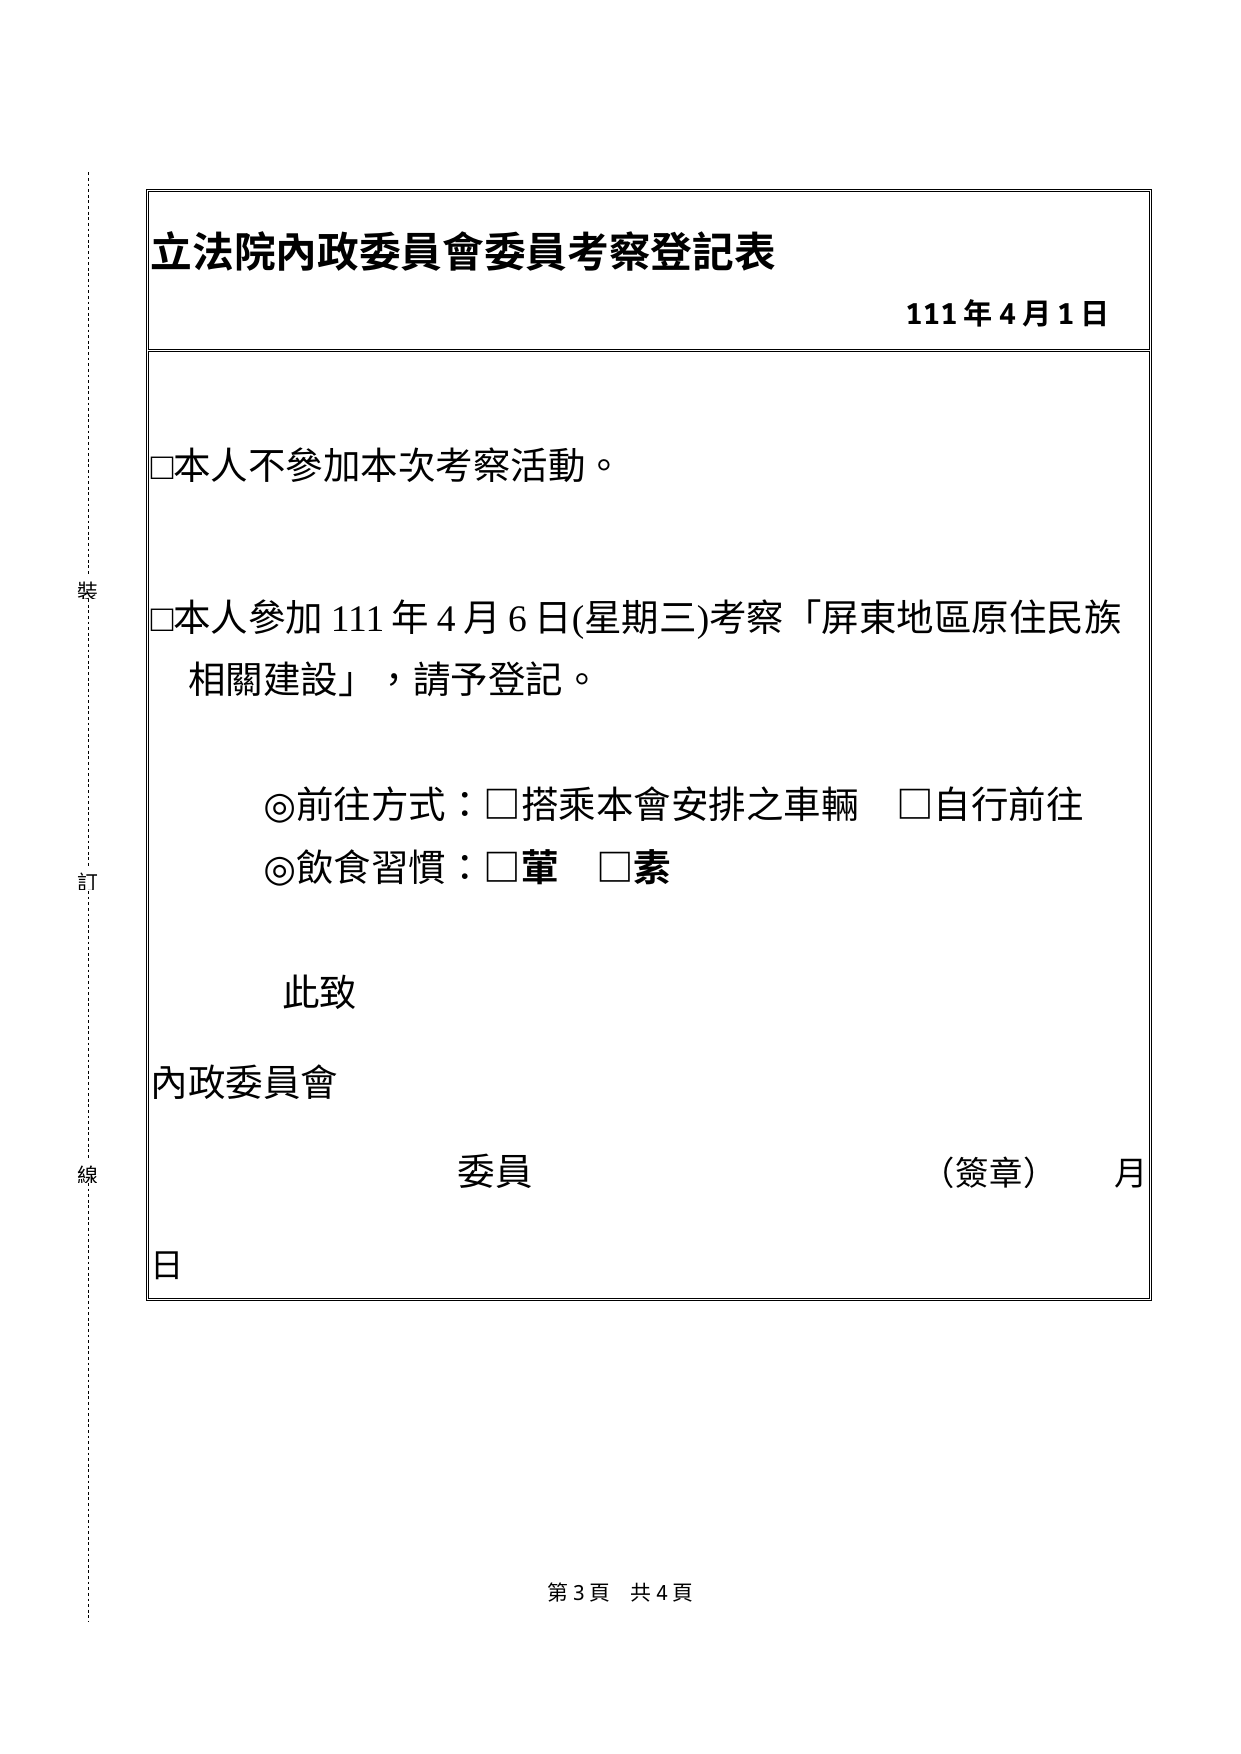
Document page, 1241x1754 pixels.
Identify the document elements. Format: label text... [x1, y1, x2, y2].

table_header 立法院內政委員會委員考察登記表 111年4月1日 [149, 192, 1149, 348]
table_cell □本人不參加本次考察活動。 □本人參加111年4月6日(星期三)考察「屏東地區原住民族相關建設」，請予登記。 ◎前往方式：□搭乘本會安排之車輛 □自行前往 ◎飲食習慣：□葷 □素 此致 內政委員會 委員 （簽章） 月 日 [149, 352, 1149, 1298]
